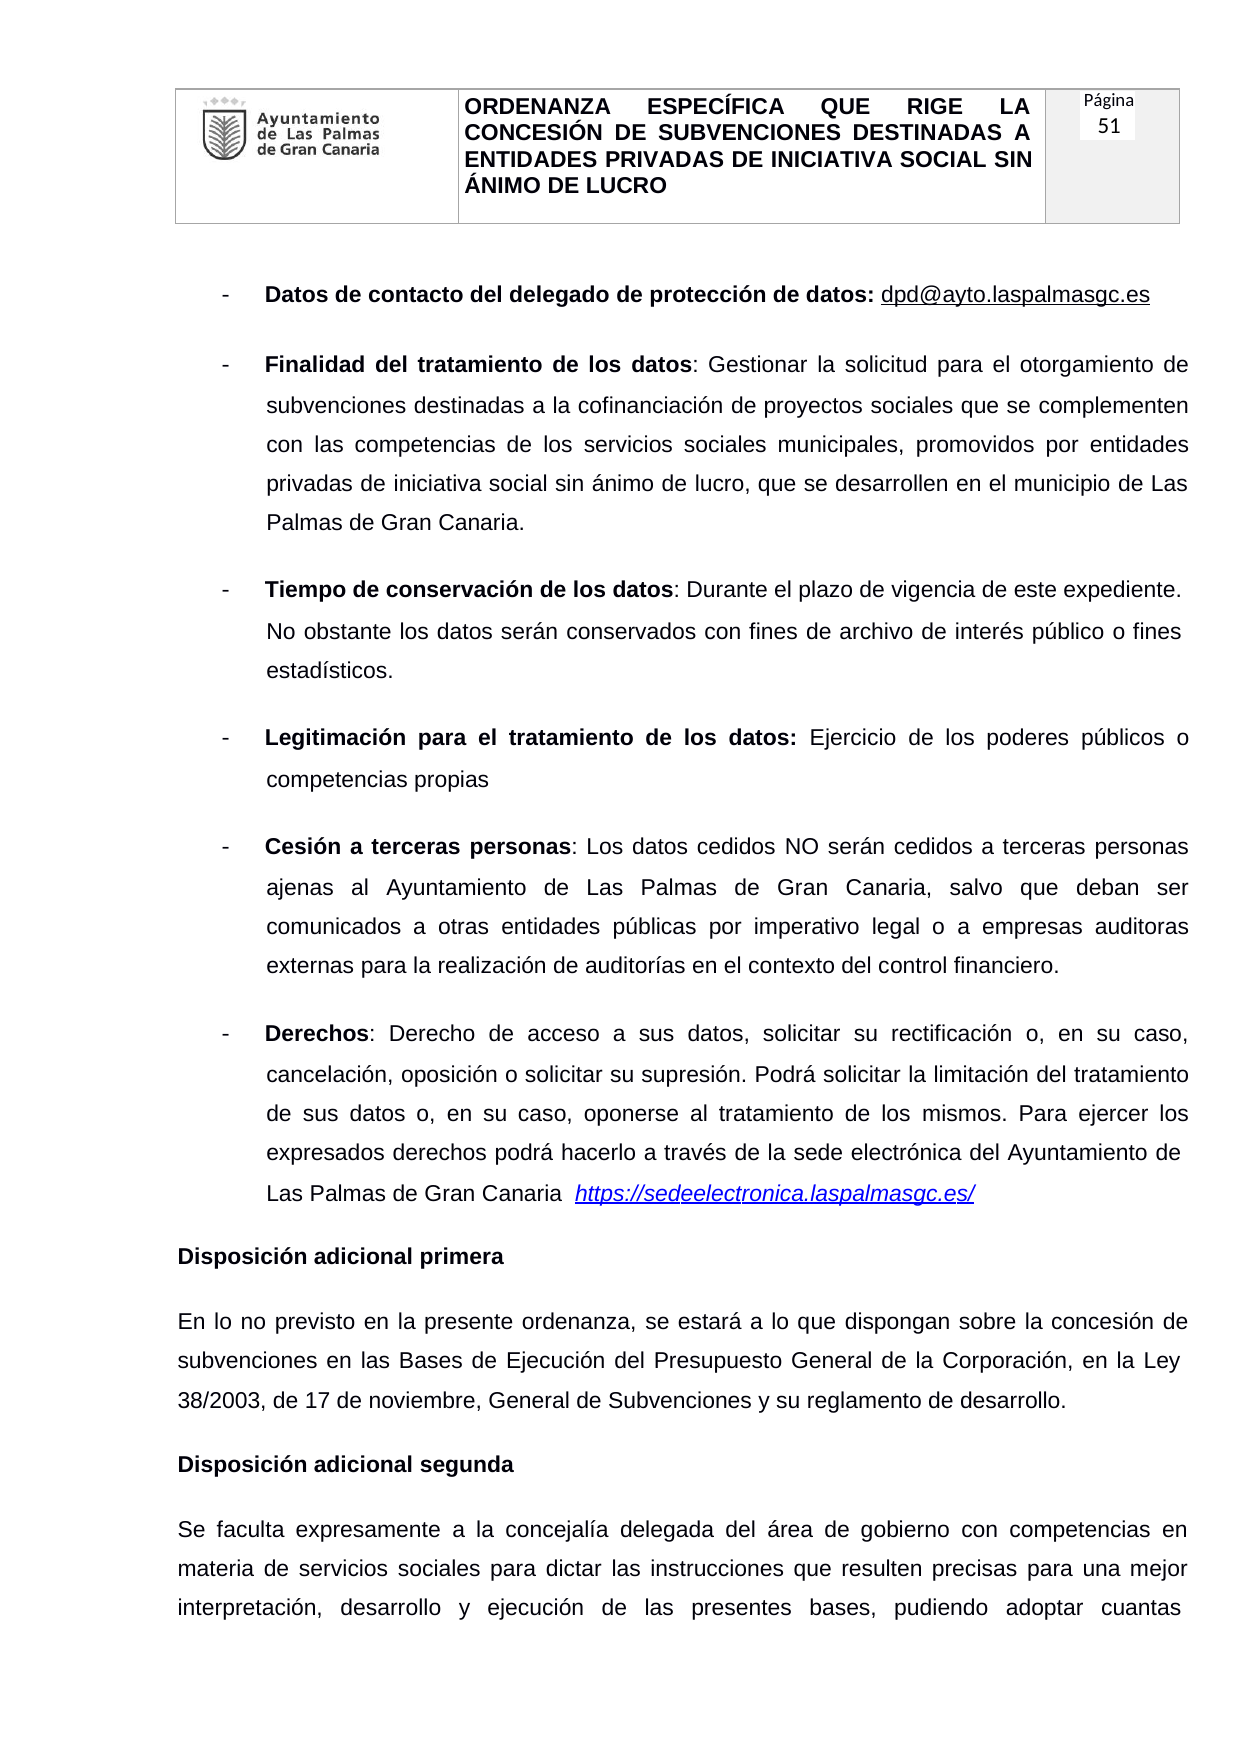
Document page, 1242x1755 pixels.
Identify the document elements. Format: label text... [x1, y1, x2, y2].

text Disposición adicional primera [177, 1243, 511, 1269]
text En lo no previsto en la presente ordenanza, se estará a lo que dispongan sobre la concesión de subvenciones en las Bases de Ejecución del Presupuesto General de la Corporación, en la Ley [177, 1308, 1189, 1373]
text Disposición adicional segunda [177, 1451, 521, 1477]
text - Tiempo de conservación de los datos: Durante el plazo de vigencia de este expediente. [222, 573, 1196, 604]
text Se faculta expresamente a la concejalía delegada del área de gobierno con competencias en materia de servicios sociales para dictar las instrucciones que resulten precisas para una mejor interpretación, desarrollo y ejecución de las presentes bases, pudiendo adoptar cuantas [177, 1516, 1188, 1620]
text - Legitimación para el tratamiento de los datos: Ejercicio de los poderes públicos o competencias propias [222, 721, 1189, 792]
text - Derechos: Derecho de acceso a sus datos, solicitar su rectificación o, en su caso, cancelación, oposición o solicitar su supresión. Podrá solicitar la limitación del tratamiento de sus datos o, en su caso, oponerse al tratamiento de los mismos. Para ejercer los expresados derechos podrá hacerlo a través de la sede electrónica del Ayuntamiento de [222, 1017, 1189, 1166]
text 38/2003, de 17 de noviembre, General de Subvenciones y su reglamento de desarrollo. [177, 1387, 1074, 1413]
text - Cesión a terceras personas: Los datos cedidos NO serán cedidos a terceras personas ajenas al Ayuntamiento de Las Palmas de Gran Canaria, salvo que deban ser comunicados a otras entidades públicas por imperativo legal o a empresas auditoras externas para la realización de auditorías en el contexto del control financiero. [222, 830, 1189, 979]
text No obstante los datos serán conservados con fines de archivo de interés público o fines estadísticos. [266, 618, 1188, 683]
text Las Palmas de Gran Canaria https://sedeelectronica.laspalmasgc.es/ [266, 1179, 1196, 1205]
text - Finalidad del tratamiento de los datos: Gestionar la solicitud para el otorgamiento de subvenciones destinadas a la cofinanciación de proyectos sociales que se complementen con las competencias de los servicios sociales municipales, promovidos por entidades privadas de iniciativa social sin ánimo de lucro, que se desarrollen en el municipio de Las Palmas de Gran Canaria. [222, 347, 1189, 535]
text - Datos de contacto del delegado de protección de datos: dpd@ayto.laspalmasgc.es [222, 278, 1196, 309]
